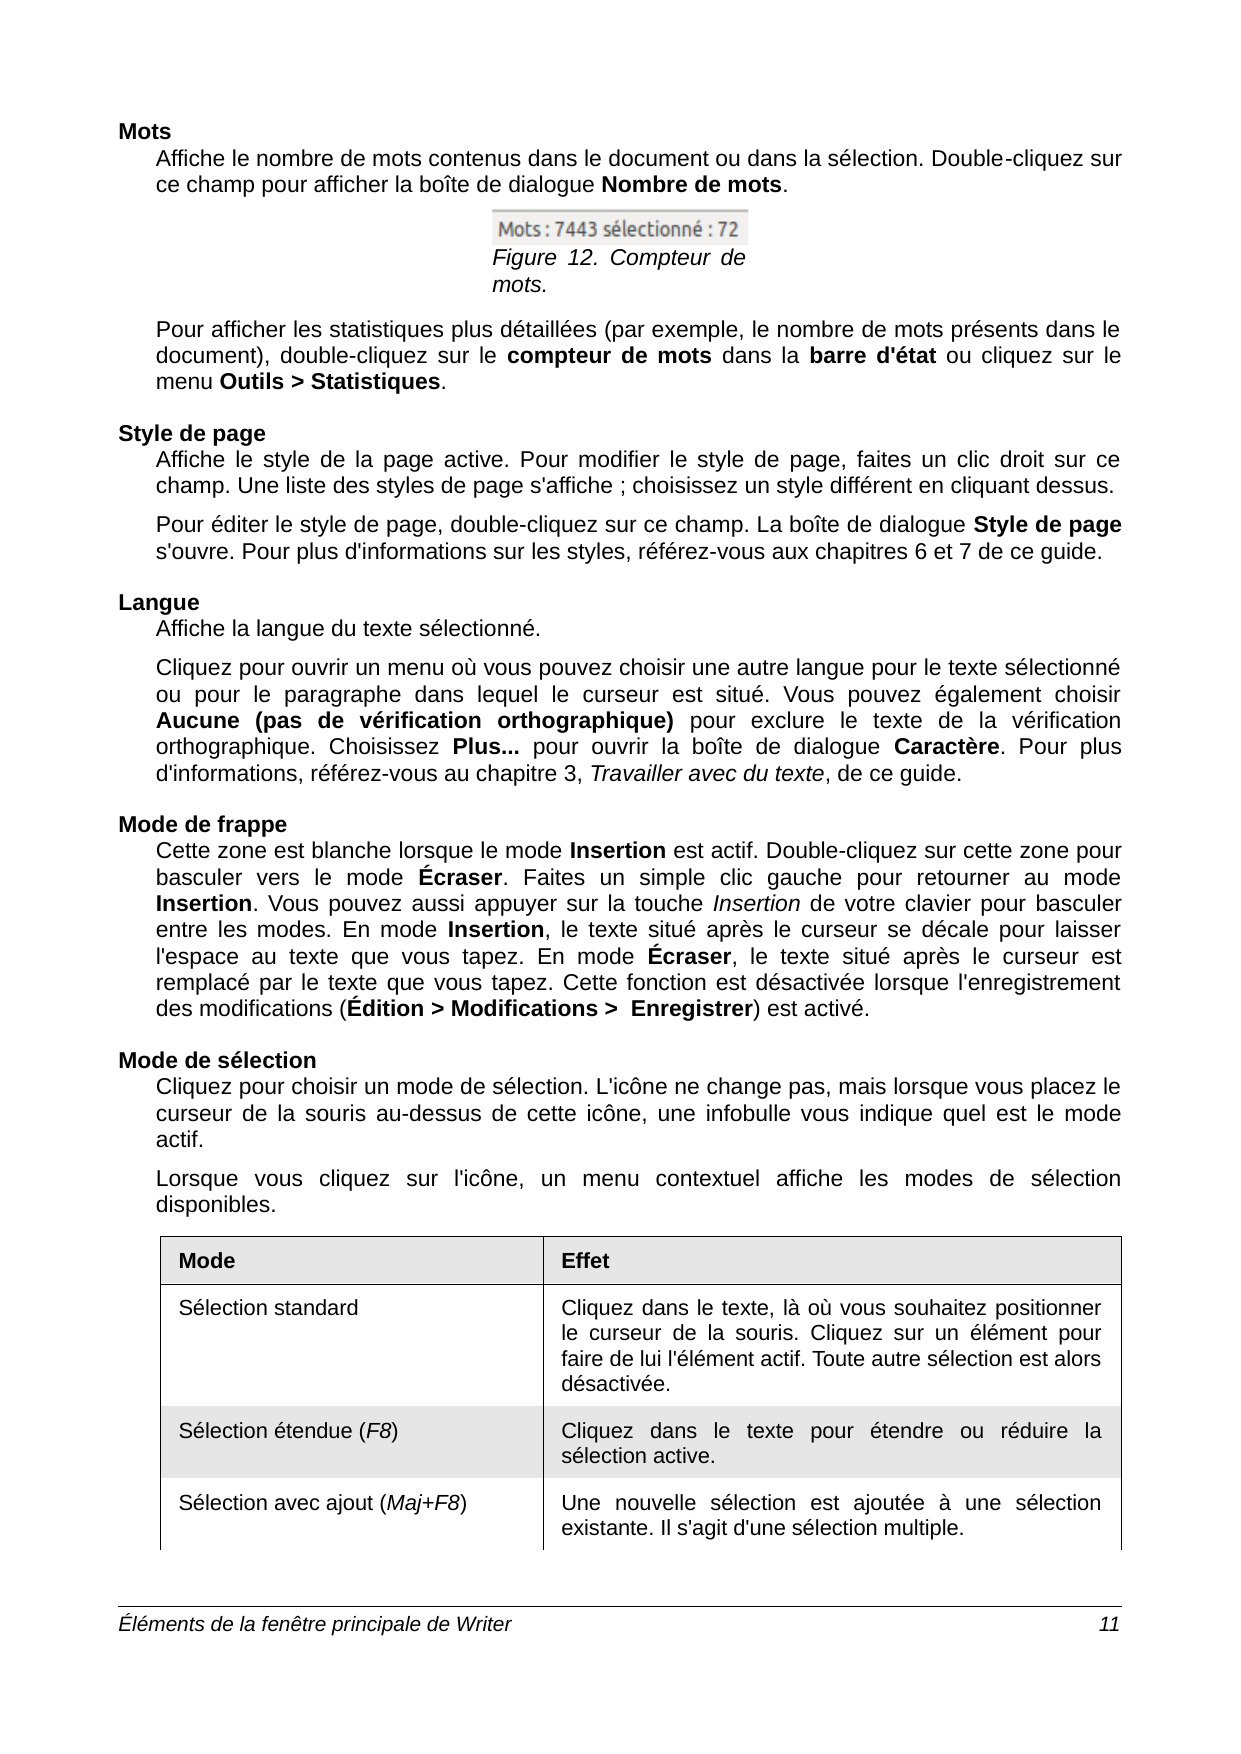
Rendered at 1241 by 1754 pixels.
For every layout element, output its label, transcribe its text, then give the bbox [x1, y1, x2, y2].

text Affiche la langue du texte sélectionné. [156, 615, 1122, 642]
text Pour afficher les statistiques plus détaillées (par exemple, le nombre de mots présents dans le document), double-cliquez sur le compteur de mots dans la barre d'état ou cliquez sur le menu Outils > Statistiques. [156, 210, 1122, 395]
text Cliquez pour ouvrir un menu où vous pouvez choisir une autre langue pour le texte sélectionné ou pour le paragraphe dans lequel le curseur est situé. Vous pouvez également choisir Aucune (pas de vérification orthographique) pour exclure le texte de la vérification orthographique. Choisissez Plus... pour ouvrir la boîte de dialogue Caractère. Pour plus d'informations, référez-vous au chapitre 3, Travailler avec du texte, de ce guide. [156, 654, 1122, 786]
table_cell Sélection avec ajout (Maj+F8) [161, 1478, 543, 1550]
table_cell Sélection standard [161, 1285, 543, 1406]
table_header Effet [544, 1237, 1121, 1283]
text Affiche le nombre de mots contenus dans le document ou dans la sélection. Double‑cliquez sur ce champ pour afficher la boîte de dialogue Nombre de mots. [156, 144, 1122, 197]
text Cliquez pour choisir un mode de sélection. L'icône ne change pas, mais lorsque vous placez le curseur de la souris au-dessus de cette icône, une infobulle vous indique quel est le mode actif. [156, 1073, 1122, 1152]
text Figure 12. Compteur de mots. [492, 245, 748, 297]
text Pour éditer le style de page, double-cliquez sur ce champ. La boîte de dialogue Style de page s'ouvre. Pour plus d'informations sur les styles, référez-vous aux chapitres 6 et 7 de ce guide. [156, 511, 1122, 564]
table_cell Une nouvelle sélection est ajoutée à une sélection existante. Il s'agit d'une sélection multiple. [544, 1478, 1121, 1550]
table_cell Cliquez dans le texte, là où vous souhaitez positionner le curseur de la souris. Cliquez sur un élément pour faire de lui l'élément actif. Toute autre sélection est alors désactivée. [544, 1285, 1121, 1406]
text Langue [118, 589, 1122, 615]
text Mode de frappe [118, 811, 1122, 837]
text Mode de sélection [118, 1047, 1122, 1073]
table_cell Cliquez dans le texte pour étendre ou réduire la sélection active. [544, 1406, 1121, 1478]
text Affiche le style de la page active. Pour modifier le style de page, faites un clic droit sur ce champ. Une liste des styles de page s'affiche ; choisissez un style différent en cliquant dessus. [156, 446, 1122, 499]
picture [492, 209, 749, 245]
text Style de page [118, 420, 1122, 446]
text Cette zone est blanche lorsque le mode Insertion est actif. Double-cliquez sur cette zone pour basculer vers le mode Écraser. Faites un simple clic gauche pour retourner au mode Insertion. Vous pouvez aussi appuyer sur la touche Insertion de votre clavier pour basculer entre les modes. En mode Insertion, le texte situé après le curseur se décale pour laisser l'espace au texte que vous tapez. En mode Écraser, le texte situé après le curseur est remplacé par le texte que vous tapez. Cette fonction est désactivée lorsque l'enregistrement des modifications (Édition > Modifications > Enregistrer) est activé. [156, 837, 1122, 1022]
table_header Mode [161, 1237, 543, 1283]
table_cell Sélection étendue (F8) [161, 1406, 543, 1478]
text Lorsque vous cliquez sur l'icône, un menu contextuel affiche les modes de sélection disponibles. [156, 1165, 1122, 1217]
text Mots [118, 118, 1122, 144]
